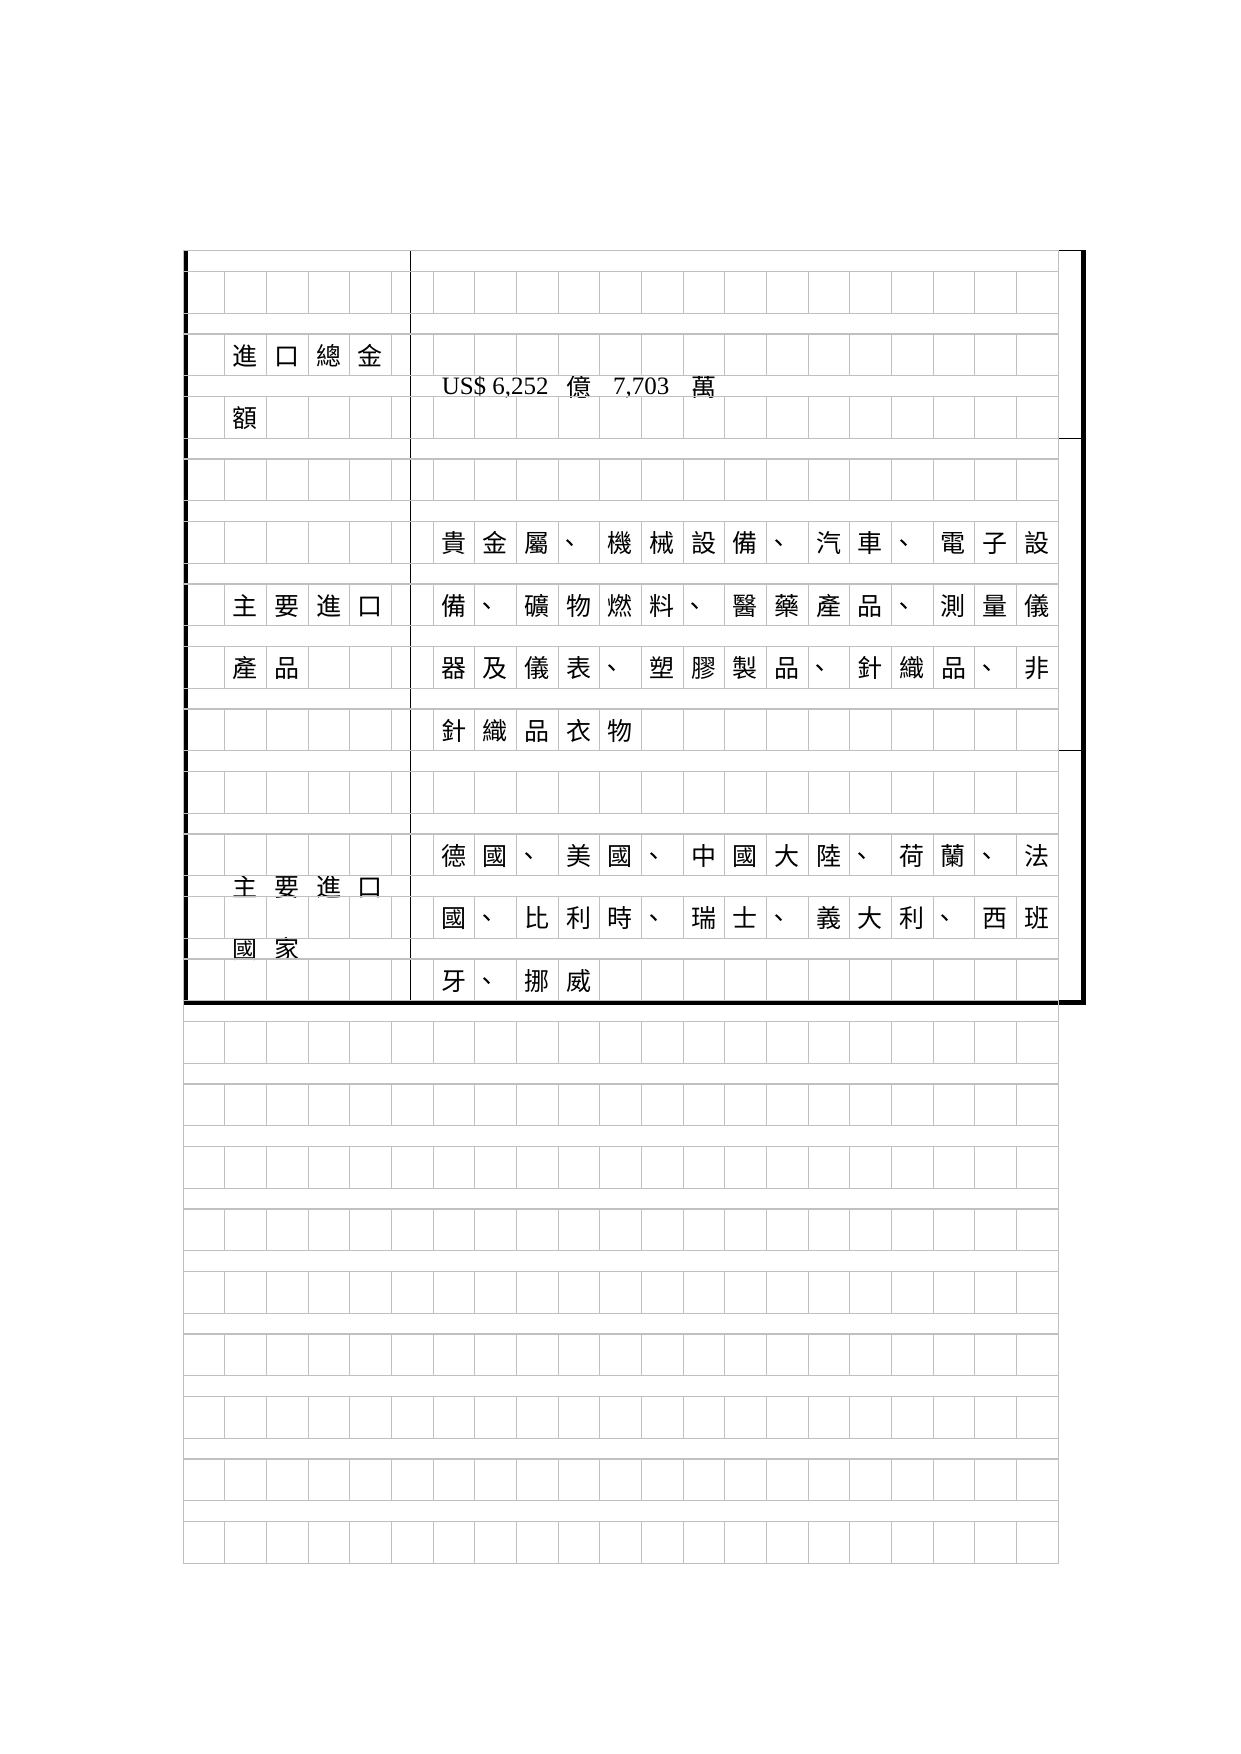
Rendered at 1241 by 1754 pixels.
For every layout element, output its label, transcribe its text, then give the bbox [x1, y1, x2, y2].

table_cell 德國、美國、中國大陸、荷蘭、法國、比利時、瑞士、義大利、西班牙、挪威 [725, 897, 766, 938]
table_cell [309, 710, 349, 750]
table_cell 德國、美國、中國大陸、荷蘭、法國、比利時、瑞士、義大利、西班牙、挪威 [892, 772, 933, 813]
table_cell 品 [267, 647, 308, 688]
table_cell 貴金屬、機械設備、汽車、電子設備、礦物燃料、醫藥產品、測量儀器及儀表、塑膠製品、針織品、非針織品衣物 [684, 647, 724, 688]
table_cell US$ 6,252億7,703萬 [480, 376, 572, 396]
table_cell US$ 6,252億7,703萬 [411, 272, 433, 313]
table_cell [188, 272, 224, 313]
table_cell US$ 6,252億7,703萬 [411, 251, 1058, 271]
table_cell 德國、美國、中國大陸、荷蘭、法國、比利時、瑞士、義大利、西班牙、挪威 [475, 897, 516, 938]
table_cell 主要進口國家 [309, 897, 349, 938]
table_cell 貴金屬、機械設備、汽車、電子設備、礦物燃料、醫藥產品、測量儀器及儀表、塑膠製品、針織品、非針織品衣物 [809, 585, 849, 625]
table_cell 貴金屬、機械設備、汽車、電子設備、礦物燃料、醫藥產品、測量儀器及儀表、塑膠製品、針織品、非針織品衣物 [411, 439, 1058, 458]
table_cell 德國、美國、中國大陸、荷蘭、法國、比利時、瑞士、義大利、西班牙、挪威 [934, 835, 974, 875]
table_cell 主要進口國家 [362, 880, 377, 893]
table_cell 貴金屬、機械設備、汽車、電子設備、礦物燃料、醫藥產品、測量儀器及儀表、塑膠製品、針織品、非針織品衣物 [559, 585, 599, 625]
table_cell 主要進口國家 [188, 876, 245, 896]
table_cell 德國、美國、中國大陸、荷蘭、法國、比利時、瑞士、義大利、西班牙、挪威 [1017, 960, 1058, 1000]
table_cell 貴金屬、機械設備、汽車、電子設備、礦物燃料、醫藥產品、測量儀器及儀表、塑膠製品、針織品、非針織品衣物 [767, 710, 808, 750]
table_cell US$ 6,252億7,703萬 [559, 335, 599, 375]
table_cell 德國、美國、中國大陸、荷蘭、法國、比利時、瑞士、義大利、西班牙、挪威 [559, 960, 599, 1000]
table_cell 德國、美國、中國大陸、荷蘭、法國、比利時、瑞士、義大利、西班牙、挪威 [767, 835, 808, 875]
table_cell US$ 6,252億7,703萬 [434, 397, 474, 438]
table_cell 主要進口國家 [267, 835, 308, 875]
table_cell 德國、美國、中國大陸、荷蘭、法國、比利時、瑞士、義大利、西班牙、挪威 [809, 960, 849, 1000]
table_cell 主要進口國家 [392, 960, 410, 1000]
table_cell 主要進口國家 [350, 897, 391, 938]
table_cell US$ 6,252億7,703萬 [411, 376, 479, 396]
table_cell 主要進口國家 [309, 960, 349, 1000]
table_cell 主要進口國家 [255, 939, 410, 958]
table_cell [188, 460, 224, 500]
table_cell [188, 626, 410, 646]
table_cell 主要進口國家 [245, 876, 284, 896]
table_cell 口 [267, 335, 308, 375]
table_cell 貴金屬、機械設備、汽車、電子設備、礦物燃料、醫藥產品、測量儀器及儀表、塑膠製品、針織品、非針織品衣物 [517, 710, 558, 750]
table_cell 貴金屬、機械設備、汽車、電子設備、礦物燃料、醫藥產品、測量儀器及儀表、塑膠製品、針織品、非針織品衣物 [767, 647, 808, 688]
table_cell [188, 376, 410, 396]
table_cell [188, 501, 410, 521]
table_cell 貴金屬、機械設備、汽車、電子設備、礦物燃料、醫藥產品、測量儀器及儀表、塑膠製品、針織品、非針織品衣物 [809, 710, 849, 750]
table_cell 德國、美國、中國大陸、荷蘭、法國、比利時、瑞士、義大利、西班牙、挪威 [517, 960, 558, 1000]
table_cell 德國、美國、中國大陸、荷蘭、法國、比利時、瑞士、義大利、西班牙、挪威 [975, 835, 1016, 875]
table_cell US$ 6,252億7,703萬 [600, 397, 641, 438]
table_cell 貴金屬、機械設備、汽車、電子設備、礦物燃料、醫藥產品、測量儀器及儀表、塑膠製品、針織品、非針織品衣物 [517, 460, 558, 500]
table_cell 貴金屬、機械設備、汽車、電子設備、礦物燃料、醫藥產品、測量儀器及儀表、塑膠製品、針織品、非針織品衣物 [684, 585, 724, 625]
table_cell 貴金屬、機械設備、汽車、電子設備、礦物燃料、醫藥產品、測量儀器及儀表、塑膠製品、針織品、非針織品衣物 [517, 522, 558, 563]
table_cell 德國、美國、中國大陸、荷蘭、法國、比利時、瑞士、義大利、西班牙、挪威 [411, 897, 433, 938]
table_cell 德國、美國、中國大陸、荷蘭、法國、比利時、瑞士、義大利、西班牙、挪威 [475, 835, 516, 875]
table_cell [350, 647, 391, 688]
table_cell 貴金屬、機械設備、汽車、電子設備、礦物燃料、醫藥產品、測量儀器及儀表、塑膠製品、針織品、非針織品衣物 [934, 585, 974, 625]
table_cell [350, 397, 391, 438]
table_cell [392, 460, 410, 500]
table_cell 貴金屬、機械設備、汽車、電子設備、礦物燃料、醫藥產品、測量儀器及儀表、塑膠製品、針織品、非針織品衣物 [434, 460, 474, 500]
table_cell 貴金屬、機械設備、汽車、電子設備、礦物燃料、醫藥產品、測量儀器及儀表、塑膠製品、針織品、非針織品衣物 [850, 522, 891, 563]
table_cell 德國、美國、中國大陸、荷蘭、法國、比利時、瑞士、義大利、西班牙、挪威 [411, 876, 1058, 896]
table_cell 德國、美國、中國大陸、荷蘭、法國、比利時、瑞士、義大利、西班牙、挪威 [767, 897, 808, 938]
table_cell 德國、美國、中國大陸、荷蘭、法國、比利時、瑞士、義大利、西班牙、挪威 [411, 939, 1058, 958]
table_cell 德國、美國、中國大陸、荷蘭、法國、比利時、瑞士、義大利、西班牙、挪威 [850, 897, 891, 938]
table_cell US$ 6,252億7,703萬 [434, 335, 474, 375]
table_cell 貴金屬、機械設備、汽車、電子設備、礦物燃料、醫藥產品、測量儀器及儀表、塑膠製品、針織品、非針織品衣物 [684, 522, 724, 563]
table_cell 貴金屬、機械設備、汽車、電子設備、礦物燃料、醫藥產品、測量儀器及儀表、塑膠製品、針織品、非針織品衣物 [975, 522, 1016, 563]
table_cell 貴金屬、機械設備、汽車、電子設備、礦物燃料、醫藥產品、測量儀器及儀表、塑膠製品、針織品、非針織品衣物 [434, 585, 474, 625]
table_cell 德國、美國、中國大陸、荷蘭、法國、比利時、瑞士、義大利、西班牙、挪威 [1017, 772, 1058, 813]
table_cell 貴金屬、機械設備、汽車、電子設備、礦物燃料、醫藥產品、測量儀器及儀表、塑膠製品、針織品、非針織品衣物 [725, 522, 766, 563]
table_cell US$ 6,252億7,703萬 [934, 397, 974, 438]
table_cell 主要進口國家 [225, 960, 266, 1000]
table_cell 貴金屬、機械設備、汽車、電子設備、礦物燃料、醫藥產品、測量儀器及儀表、塑膠製品、針織品、非針織品衣物 [600, 522, 641, 563]
table_cell 德國、美國、中國大陸、荷蘭、法國、比利時、瑞士、義大利、西班牙、挪威 [809, 772, 849, 813]
table_cell 主要進口國家 [392, 835, 410, 875]
table_cell US$ 6,252億7,703萬 [475, 335, 516, 375]
table_cell 貴金屬、機械設備、汽車、電子設備、礦物燃料、醫藥產品、測量儀器及儀表、塑膠製品、針織品、非針織品衣物 [559, 460, 599, 500]
table_cell 額 [225, 397, 266, 438]
table_cell 貴金屬、機械設備、汽車、電子設備、礦物燃料、醫藥產品、測量儀器及儀表、塑膠製品、針織品、非針織品衣物 [934, 522, 974, 563]
table_cell [392, 585, 410, 625]
table_cell 進 [309, 585, 349, 625]
table_cell 貴金屬、機械設備、汽車、電子設備、礦物燃料、醫藥產品、測量儀器及儀表、塑膠製品、針織品、非針織品衣物 [809, 647, 849, 688]
table_cell [267, 522, 308, 563]
table_cell 貴金屬、機械設備、汽車、電子設備、礦物燃料、醫藥產品、測量儀器及儀表、塑膠製品、針織品、非針織品衣物 [1017, 585, 1058, 625]
table_cell 德國、美國、中國大陸、荷蘭、法國、比利時、瑞士、義大利、西班牙、挪威 [767, 960, 808, 1000]
table_cell 德國、美國、中國大陸、荷蘭、法國、比利時、瑞士、義大利、西班牙、挪威 [411, 751, 1058, 771]
table_cell 德國、美國、中國大陸、荷蘭、法國、比利時、瑞士、義大利、西班牙、挪威 [434, 897, 474, 938]
table_cell 主要進口國家 [267, 897, 308, 938]
table_cell US$ 6,252億7,703萬 [809, 272, 849, 313]
table_cell 貴金屬、機械設備、汽車、電子設備、礦物燃料、醫藥產品、測量儀器及儀表、塑膠製品、針織品、非針織品衣物 [559, 710, 599, 750]
table_cell 德國、美國、中國大陸、荷蘭、法國、比利時、瑞士、義大利、西班牙、挪威 [642, 835, 683, 875]
table_cell 貴金屬、機械設備、汽車、電子設備、礦物燃料、醫藥產品、測量儀器及儀表、塑膠製品、針織品、非針織品衣物 [975, 585, 1016, 625]
table_cell 德國、美國、中國大陸、荷蘭、法國、比利時、瑞士、義大利、西班牙、挪威 [642, 960, 683, 1000]
table_cell US$ 6,252億7,703萬 [975, 272, 1016, 313]
table_cell 貴金屬、機械設備、汽車、電子設備、礦物燃料、醫藥產品、測量儀器及儀表、塑膠製品、針織品、非針織品衣物 [684, 710, 724, 750]
table_cell 貴金屬、機械設備、汽車、電子設備、礦物燃料、醫藥產品、測量儀器及儀表、塑膠製品、針織品、非針織品衣物 [642, 710, 683, 750]
table_cell US$ 6,252億7,703萬 [975, 397, 1016, 438]
table_cell 主要進口國家 [350, 835, 391, 875]
table_cell 金 [350, 335, 391, 375]
table_cell [309, 272, 349, 313]
table_cell 貴金屬、機械設備、汽車、電子設備、礦物燃料、醫藥產品、測量儀器及儀表、塑膠製品、針織品、非針織品衣物 [934, 710, 974, 750]
table_cell 主要進口國家 [309, 835, 349, 875]
table_cell [392, 710, 410, 750]
table_cell 德國、美國、中國大陸、荷蘭、法國、比利時、瑞士、義大利、西班牙、挪威 [684, 772, 724, 813]
table_cell 主要進口國家 [188, 897, 224, 938]
table_cell US$ 6,252億7,703萬 [517, 335, 558, 375]
table_cell 德國、美國、中國大陸、荷蘭、法國、比利時、瑞士、義大利、西班牙、挪威 [600, 772, 641, 813]
table_cell 貴金屬、機械設備、汽車、電子設備、礦物燃料、醫藥產品、測量儀器及儀表、塑膠製品、針織品、非針織品衣物 [850, 710, 891, 750]
table_cell US$ 6,252億7,703萬 [767, 272, 808, 313]
table_cell [267, 710, 308, 750]
table_cell 主要進口國家 [188, 939, 234, 958]
table_cell 貴金屬、機械設備、汽車、電子設備、礦物燃料、醫藥產品、測量儀器及儀表、塑膠製品、針織品、非針織品衣物 [411, 626, 1058, 646]
table_cell 德國、美國、中國大陸、荷蘭、法國、比利時、瑞士、義大利、西班牙、挪威 [850, 960, 891, 1000]
table_cell [350, 710, 391, 750]
table_cell 德國、美國、中國大陸、荷蘭、法國、比利時、瑞士、義大利、西班牙、挪威 [684, 960, 724, 1000]
table_cell 貴金屬、機械設備、汽車、電子設備、礦物燃料、醫藥產品、測量儀器及儀表、塑膠製品、針織品、非針織品衣物 [934, 647, 974, 688]
table_cell 主要進口國家 [392, 772, 410, 813]
table_cell US$ 6,252億7,703萬 [434, 272, 474, 313]
table_cell US$ 6,252億7,703萬 [725, 272, 766, 313]
table_cell 貴金屬、機械設備、汽車、電子設備、礦物燃料、醫藥產品、測量儀器及儀表、塑膠製品、針織品、非針織品衣物 [600, 710, 641, 750]
table_cell 德國、美國、中國大陸、荷蘭、法國、比利時、瑞士、義大利、西班牙、挪威 [975, 897, 1016, 938]
table_cell US$ 6,252億7,703萬 [642, 397, 683, 438]
table_cell 貴金屬、機械設備、汽車、電子設備、礦物燃料、醫藥產品、測量儀器及儀表、塑膠製品、針織品、非針織品衣物 [600, 460, 641, 500]
table_cell US$ 6,252億7,703萬 [411, 314, 1058, 333]
table_cell 貴金屬、機械設備、汽車、電子設備、礦物燃料、醫藥產品、測量儀器及儀表、塑膠製品、針織品、非針織品衣物 [809, 460, 849, 500]
table_cell 貴金屬、機械設備、汽車、電子設備、礦物燃料、醫藥產品、測量儀器及儀表、塑膠製品、針織品、非針織品衣物 [892, 585, 933, 625]
table_cell US$ 6,252億7,703萬 [684, 335, 724, 375]
table_cell 德國、美國、中國大陸、荷蘭、法國、比利時、瑞士、義大利、西班牙、挪威 [934, 897, 974, 938]
table_cell 貴金屬、機械設備、汽車、電子設備、礦物燃料、醫藥產品、測量儀器及儀表、塑膠製品、針織品、非針織品衣物 [475, 647, 516, 688]
table_cell 德國、美國、中國大陸、荷蘭、法國、比利時、瑞士、義大利、西班牙、挪威 [434, 835, 474, 875]
table_cell US$ 6,252億7,703萬 [411, 335, 433, 375]
table_cell 貴金屬、機械設備、汽車、電子設備、礦物燃料、醫藥產品、測量儀器及儀表、塑膠製品、針織品、非針織品衣物 [411, 501, 1058, 521]
table_cell 貴金屬、機械設備、汽車、電子設備、礦物燃料、醫藥產品、測量儀器及儀表、塑膠製品、針織品、非針織品衣物 [642, 585, 683, 625]
table_cell US$ 6,252億7,703萬 [704, 376, 1058, 396]
table_cell 德國、美國、中國大陸、荷蘭、法國、比利時、瑞士、義大利、西班牙、挪威 [600, 897, 641, 938]
table_cell 德國、美國、中國大陸、荷蘭、法國、比利時、瑞士、義大利、西班牙、挪威 [892, 960, 933, 1000]
table_cell [267, 460, 308, 500]
table_cell 德國、美國、中國大陸、荷蘭、法國、比利時、瑞士、義大利、西班牙、挪威 [809, 897, 849, 938]
table_cell US$ 6,252億7,703萬 [934, 335, 974, 375]
table_cell 主要進口國家 [236, 940, 253, 957]
table_cell [225, 460, 266, 500]
table_cell [392, 335, 410, 375]
table_cell 德國、美國、中國大陸、荷蘭、法國、比利時、瑞士、義大利、西班牙、挪威 [434, 960, 474, 1000]
table_cell 貴金屬、機械設備、汽車、電子設備、礦物燃料、醫藥產品、測量儀器及儀表、塑膠製品、針織品、非針織品衣物 [767, 522, 808, 563]
table_cell 德國、美國、中國大陸、荷蘭、法國、比利時、瑞士、義大利、西班牙、挪威 [475, 772, 516, 813]
table_cell US$ 6,252億7,703萬 [642, 272, 683, 313]
table_cell 貴金屬、機械設備、汽車、電子設備、礦物燃料、醫藥產品、測量儀器及儀表、塑膠製品、針織品、非針織品衣物 [600, 585, 641, 625]
table_cell US$ 6,252億7,703萬 [600, 335, 641, 375]
table_cell 貴金屬、機械設備、汽車、電子設備、礦物燃料、醫藥產品、測量儀器及儀表、塑膠製品、針織品、非針織品衣物 [725, 460, 766, 500]
table_cell 要 [267, 585, 308, 625]
table_cell 貴金屬、機械設備、汽車、電子設備、礦物燃料、醫藥產品、測量儀器及儀表、塑膠製品、針織品、非針織品衣物 [1017, 460, 1058, 500]
table_cell 貴金屬、機械設備、汽車、電子設備、礦物燃料、醫藥產品、測量儀器及儀表、塑膠製品、針織品、非針織品衣物 [850, 585, 891, 625]
table_cell 主要進口國家 [285, 876, 410, 896]
table_cell 貴金屬、機械設備、汽車、電子設備、礦物燃料、醫藥產品、測量儀器及儀表、塑膠製品、針織品、非針織品衣物 [475, 585, 516, 625]
table_cell US$ 6,252億7,703萬 [517, 397, 558, 438]
table_cell US$ 6,252億7,703萬 [1017, 272, 1058, 313]
table_cell 主要進口國家 [267, 960, 308, 1000]
table_cell 貴金屬、機械設備、汽車、電子設備、礦物燃料、醫藥產品、測量儀器及儀表、塑膠製品、針織品、非針織品衣物 [1017, 710, 1058, 750]
table_cell 德國、美國、中國大陸、荷蘭、法國、比利時、瑞士、義大利、西班牙、挪威 [725, 960, 766, 1000]
table_cell US$ 6,252億7,703萬 [684, 272, 724, 313]
table_cell 總 [309, 335, 349, 375]
table_cell 貴金屬、機械設備、汽車、電子設備、礦物燃料、醫藥產品、測量儀器及儀表、塑膠製品、針織品、非針織品衣物 [1017, 647, 1058, 688]
table_cell [188, 710, 224, 750]
table_cell 德國、美國、中國大陸、荷蘭、法國、比利時、瑞士、義大利、西班牙、挪威 [1017, 835, 1058, 875]
table_cell 貴金屬、機械設備、汽車、電子設備、礦物燃料、醫藥產品、測量儀器及儀表、塑膠製品、針織品、非針織品衣物 [809, 522, 849, 563]
table_cell US$ 6,252億7,703萬 [892, 272, 933, 313]
table_cell 德國、美國、中國大陸、荷蘭、法國、比利時、瑞士、義大利、西班牙、挪威 [1017, 897, 1058, 938]
table_cell US$ 6,252億7,703萬 [684, 397, 724, 438]
table_cell [309, 647, 349, 688]
table_cell 貴金屬、機械設備、汽車、電子設備、礦物燃料、醫藥產品、測量儀器及儀表、塑膠製品、針織品、非針織品衣物 [475, 710, 516, 750]
table_cell 貴金屬、機械設備、汽車、電子設備、礦物燃料、醫藥產品、測量儀器及儀表、塑膠製品、針織品、非針織品衣物 [517, 647, 558, 688]
table_cell 貴金屬、機械設備、汽車、電子設備、礦物燃料、醫藥產品、測量儀器及儀表、塑膠製品、針織品、非針織品衣物 [434, 647, 474, 688]
table_cell US$ 6,252億7,703萬 [411, 397, 433, 438]
table_cell 貴金屬、機械設備、汽車、電子設備、礦物燃料、醫藥產品、測量儀器及儀表、塑膠製品、針織品、非針織品衣物 [559, 647, 599, 688]
table_cell 德國、美國、中國大陸、荷蘭、法國、比利時、瑞士、義大利、西班牙、挪威 [684, 835, 724, 875]
table_cell 主要進口國家 [225, 897, 266, 938]
table_cell 德國、美國、中國大陸、荷蘭、法國、比利時、瑞士、義大利、西班牙、挪威 [642, 897, 683, 938]
table_cell US$ 6,252億7,703萬 [642, 335, 683, 375]
table_cell 貴金屬、機械設備、汽車、電子設備、礦物燃料、醫藥產品、測量儀器及儀表、塑膠製品、針織品、非針織品衣物 [850, 460, 891, 500]
table_cell 口 [350, 585, 391, 625]
table_cell 貴金屬、機械設備、汽車、電子設備、礦物燃料、醫藥產品、測量儀器及儀表、塑膠製品、針織品、非針織品衣物 [767, 585, 808, 625]
table_cell 貴金屬、機械設備、汽車、電子設備、礦物燃料、醫藥產品、測量儀器及儀表、塑膠製品、針織品、非針織品衣物 [892, 460, 933, 500]
table_cell 德國、美國、中國大陸、荷蘭、法國、比利時、瑞士、義大利、西班牙、挪威 [975, 772, 1016, 813]
table_cell US$ 6,252億7,703萬 [850, 272, 891, 313]
table_cell 德國、美國、中國大陸、荷蘭、法國、比利時、瑞士、義大利、西班牙、挪威 [600, 835, 641, 875]
table_cell 德國、美國、中國大陸、荷蘭、法國、比利時、瑞士、義大利、西班牙、挪威 [892, 835, 933, 875]
table_cell 德國、美國、中國大陸、荷蘭、法國、比利時、瑞士、義大利、西班牙、挪威 [725, 772, 766, 813]
table_cell [188, 335, 224, 375]
table_cell US$ 6,252億7,703萬 [475, 397, 516, 438]
table_cell US$ 6,252億7,703萬 [850, 335, 891, 375]
table_cell 貴金屬、機械設備、汽車、電子設備、礦物燃料、醫藥產品、測量儀器及儀表、塑膠製品、針織品、非針織品衣物 [767, 460, 808, 500]
table_cell 貴金屬、機械設備、汽車、電子設備、礦物燃料、醫藥產品、測量儀器及儀表、塑膠製品、針織品、非針織品衣物 [684, 460, 724, 500]
table_cell 貴金屬、機械設備、汽車、電子設備、礦物燃料、醫藥產品、測量儀器及儀表、塑膠製品、針織品、非針織品衣物 [934, 460, 974, 500]
table_cell 貴金屬、機械設備、汽車、電子設備、礦物燃料、醫藥產品、測量儀器及儀表、塑膠製品、針織品、非針織品衣物 [850, 647, 891, 688]
table_cell 貴金屬、機械設備、汽車、電子設備、礦物燃料、醫藥產品、測量儀器及儀表、塑膠製品、針織品、非針織品衣物 [725, 585, 766, 625]
table_cell US$ 6,252億7,703萬 [725, 397, 766, 438]
table_cell US$ 6,252億7,703萬 [809, 397, 849, 438]
table_cell [225, 522, 266, 563]
table_cell [350, 272, 391, 313]
table_cell 主要進口國家 [225, 835, 266, 875]
table_cell US$ 6,252億7,703萬 [1017, 397, 1058, 438]
table_cell US$ 6,252億7,703萬 [767, 335, 808, 375]
table_cell [188, 647, 224, 688]
table_cell 貴金屬、機械設備、汽車、電子設備、礦物燃料、醫藥產品、測量儀器及儀表、塑膠製品、針織品、非針織品衣物 [411, 689, 1058, 708]
table_cell 貴金屬、機械設備、汽車、電子設備、礦物燃料、醫藥產品、測量儀器及儀表、塑膠製品、針織品、非針織品衣物 [559, 522, 599, 563]
table_cell 德國、美國、中國大陸、荷蘭、法國、比利時、瑞士、義大利、西班牙、挪威 [411, 960, 433, 1000]
table_cell US$ 6,252億7,703萬 [934, 272, 974, 313]
table_cell 產 [225, 647, 266, 688]
table_cell 主 [225, 585, 266, 625]
table_cell 貴金屬、機械設備、汽車、電子設備、礦物燃料、醫藥產品、測量儀器及儀表、塑膠製品、針織品、非針織品衣物 [975, 460, 1016, 500]
table_cell 貴金屬、機械設備、汽車、電子設備、礦物燃料、醫藥產品、測量儀器及儀表、塑膠製品、針織品、非針織品衣物 [642, 460, 683, 500]
table_cell US$ 6,252億7,703萬 [1017, 335, 1058, 375]
table_cell 貴金屬、機械設備、汽車、電子設備、礦物燃料、醫藥產品、測量儀器及儀表、塑膠製品、針織品、非針織品衣物 [434, 522, 474, 563]
table_cell 德國、美國、中國大陸、荷蘭、法國、比利時、瑞士、義大利、西班牙、挪威 [725, 835, 766, 875]
table_cell 主要進口國家 [225, 772, 266, 813]
table_cell 德國、美國、中國大陸、荷蘭、法國、比利時、瑞士、義大利、西班牙、挪威 [517, 772, 558, 813]
table_cell 德國、美國、中國大陸、荷蘭、法國、比利時、瑞士、義大利、西班牙、挪威 [475, 960, 516, 1000]
table_cell 貴金屬、機械設備、汽車、電子設備、礦物燃料、醫藥產品、測量儀器及儀表、塑膠製品、針織品、非針織品衣物 [642, 647, 683, 688]
table_cell 主要進口國家 [188, 814, 410, 833]
table_cell 德國、美國、中國大陸、荷蘭、法國、比利時、瑞士、義大利、西班牙、挪威 [559, 772, 599, 813]
table_cell 貴金屬、機械設備、汽車、電子設備、礦物燃料、醫藥產品、測量儀器及儀表、塑膠製品、針織品、非針織品衣物 [892, 710, 933, 750]
table_cell 德國、美國、中國大陸、荷蘭、法國、比利時、瑞士、義大利、西班牙、挪威 [559, 835, 599, 875]
table_cell [188, 397, 224, 438]
table_cell 德國、美國、中國大陸、荷蘭、法國、比利時、瑞士、義大利、西班牙、挪威 [767, 772, 808, 813]
table_cell [188, 522, 224, 563]
table_cell 德國、美國、中國大陸、荷蘭、法國、比利時、瑞士、義大利、西班牙、挪威 [850, 772, 891, 813]
table_cell [392, 522, 410, 563]
table_cell 主要進口國家 [309, 772, 349, 813]
table_cell [188, 439, 410, 458]
table_cell [225, 272, 266, 313]
table_cell [267, 397, 308, 438]
table_cell 德國、美國、中國大陸、荷蘭、法國、比利時、瑞士、義大利、西班牙、挪威 [892, 897, 933, 938]
table_cell 貴金屬、機械設備、汽車、電子設備、礦物燃料、醫藥產品、測量儀器及儀表、塑膠製品、針織品、非針織品衣物 [892, 522, 933, 563]
table_cell [188, 314, 410, 333]
table_cell US$ 6,252億7,703萬 [559, 397, 599, 438]
table_cell 貴金屬、機械設備、汽車、電子設備、礦物燃料、醫藥產品、測量儀器及儀表、塑膠製品、針織品、非針織品衣物 [642, 522, 683, 563]
table_cell [309, 397, 349, 438]
table_cell [309, 460, 349, 500]
table_cell [188, 689, 410, 708]
table_cell [188, 585, 224, 625]
table_cell 德國、美國、中國大陸、荷蘭、法國、比利時、瑞士、義大利、西班牙、挪威 [850, 835, 891, 875]
table_cell [309, 522, 349, 563]
table_cell 德國、美國、中國大陸、荷蘭、法國、比利時、瑞士、義大利、西班牙、挪威 [434, 772, 474, 813]
table_cell 主要進口國家 [392, 897, 410, 938]
table_cell 德國、美國、中國大陸、荷蘭、法國、比利時、瑞士、義大利、西班牙、挪威 [684, 897, 724, 938]
table_cell 貴金屬、機械設備、汽車、電子設備、礦物燃料、醫藥產品、測量儀器及儀表、塑膠製品、針織品、非針織品衣物 [1059, 439, 1081, 750]
table_cell 主要進口國家 [188, 835, 224, 875]
table_cell [392, 272, 410, 313]
table_cell US$ 6,252億7,703萬 [892, 335, 933, 375]
table_cell 德國、美國、中國大陸、荷蘭、法國、比利時、瑞士、義大利、西班牙、挪威 [559, 897, 599, 938]
table_cell 德國、美國、中國大陸、荷蘭、法國、比利時、瑞士、義大利、西班牙、挪威 [809, 835, 849, 875]
table_cell 貴金屬、機械設備、汽車、電子設備、礦物燃料、醫藥產品、測量儀器及儀表、塑膠製品、針織品、非針織品衣物 [517, 585, 558, 625]
table_cell 貴金屬、機械設備、汽車、電子設備、礦物燃料、醫藥產品、測量儀器及儀表、塑膠製品、針織品、非針織品衣物 [725, 710, 766, 750]
table_cell 德國、美國、中國大陸、荷蘭、法國、比利時、瑞士、義大利、西班牙、挪威 [934, 960, 974, 1000]
table_cell 主要進口國家 [267, 772, 308, 813]
table_cell 德國、美國、中國大陸、荷蘭、法國、比利時、瑞士、義大利、西班牙、挪威 [517, 835, 558, 875]
table_cell 主要進口國家 [188, 751, 410, 771]
table_cell 德國、美國、中國大陸、荷蘭、法國、比利時、瑞士、義大利、西班牙、挪威 [411, 772, 433, 813]
table_cell 德國、美國、中國大陸、荷蘭、法國、比利時、瑞士、義大利、西班牙、挪威 [934, 772, 974, 813]
table_cell 德國、美國、中國大陸、荷蘭、法國、比利時、瑞士、義大利、西班牙、挪威 [411, 814, 1058, 833]
table_cell 貴金屬、機械設備、汽車、電子設備、礦物燃料、醫藥產品、測量儀器及儀表、塑膠製品、針織品、非針織品衣物 [411, 564, 1058, 583]
table_cell 主要進口國家 [350, 772, 391, 813]
table_cell 德國、美國、中國大陸、荷蘭、法國、比利時、瑞士、義大利、西班牙、挪威 [975, 960, 1016, 1000]
table_cell [392, 397, 410, 438]
table_cell US$ 6,252億7,703萬 [725, 335, 766, 375]
table_cell 貴金屬、機械設備、汽車、電子設備、礦物燃料、醫藥產品、測量儀器及儀表、塑膠製品、針織品、非針織品衣物 [475, 460, 516, 500]
table_cell US$ 6,252億7,703萬 [600, 272, 641, 313]
table_cell [188, 564, 410, 583]
table_cell [225, 710, 266, 750]
table_cell 德國、美國、中國大陸、荷蘭、法國、比利時、瑞士、義大利、西班牙、挪威 [600, 960, 641, 1000]
table_cell US$ 6,252億7,703萬 [559, 272, 599, 313]
table_cell US$ 6,252億7,703萬 [1059, 251, 1081, 438]
table_cell 貴金屬、機械設備、汽車、電子設備、礦物燃料、醫藥產品、測量儀器及儀表、塑膠製品、針織品、非針織品衣物 [975, 647, 1016, 688]
table_cell 德國、美國、中國大陸、荷蘭、法國、比利時、瑞士、義大利、西班牙、挪威 [642, 772, 683, 813]
table_cell 貴金屬、機械設備、汽車、電子設備、礦物燃料、醫藥產品、測量儀器及儀表、塑膠製品、針織品、非針織品衣物 [600, 647, 641, 688]
table_cell 貴金屬、機械設備、汽車、電子設備、礦物燃料、醫藥產品、測量儀器及儀表、塑膠製品、針織品、非針織品衣物 [434, 710, 474, 750]
table_cell 主要進口國家 [188, 960, 224, 1000]
table_cell US$ 6,252億7,703萬 [809, 335, 849, 375]
table_cell US$ 6,252億7,703萬 [850, 397, 891, 438]
table_cell 德國、美國、中國大陸、荷蘭、法國、比利時、瑞士、義大利、西班牙、挪威 [517, 897, 558, 938]
table_cell 進 [225, 335, 266, 375]
table_cell 貴金屬、機械設備、汽車、電子設備、礦物燃料、醫藥產品、測量儀器及儀表、塑膠製品、針織品、非針織品衣物 [975, 710, 1016, 750]
table_cell 貴金屬、機械設備、汽車、電子設備、礦物燃料、醫藥產品、測量儀器及儀表、塑膠製品、針織品、非針織品衣物 [1017, 522, 1058, 563]
table_cell [350, 522, 391, 563]
table_cell [267, 272, 308, 313]
table_cell US$ 6,252億7,703萬 [975, 335, 1016, 375]
table_cell US$ 6,252億7,703萬 [572, 376, 698, 396]
table_cell [392, 647, 410, 688]
table_cell 貴金屬、機械設備、汽車、電子設備、礦物燃料、醫藥產品、測量儀器及儀表、塑膠製品、針織品、非針織品衣物 [725, 647, 766, 688]
table_cell [188, 251, 410, 271]
table_cell 主要進口國家 [188, 772, 224, 813]
table_cell US$ 6,252億7,703萬 [475, 272, 516, 313]
table_cell US$ 6,252億7,703萬 [892, 397, 933, 438]
table_cell 德國、美國、中國大陸、荷蘭、法國、比利時、瑞士、義大利、西班牙、挪威 [1059, 751, 1081, 1000]
table_cell US$ 6,252億7,703萬 [767, 397, 808, 438]
table_cell [350, 460, 391, 500]
table_cell US$ 6,252億7,703萬 [517, 272, 558, 313]
table_cell 主要進口國家 [350, 960, 391, 1000]
table_cell 德國、美國、中國大陸、荷蘭、法國、比利時、瑞士、義大利、西班牙、挪威 [411, 835, 433, 875]
table_cell 貴金屬、機械設備、汽車、電子設備、礦物燃料、醫藥產品、測量儀器及儀表、塑膠製品、針織品、非針織品衣物 [475, 522, 516, 563]
table_cell 貴金屬、機械設備、汽車、電子設備、礦物燃料、醫藥產品、測量儀器及儀表、塑膠製品、針織品、非針織品衣物 [892, 647, 933, 688]
